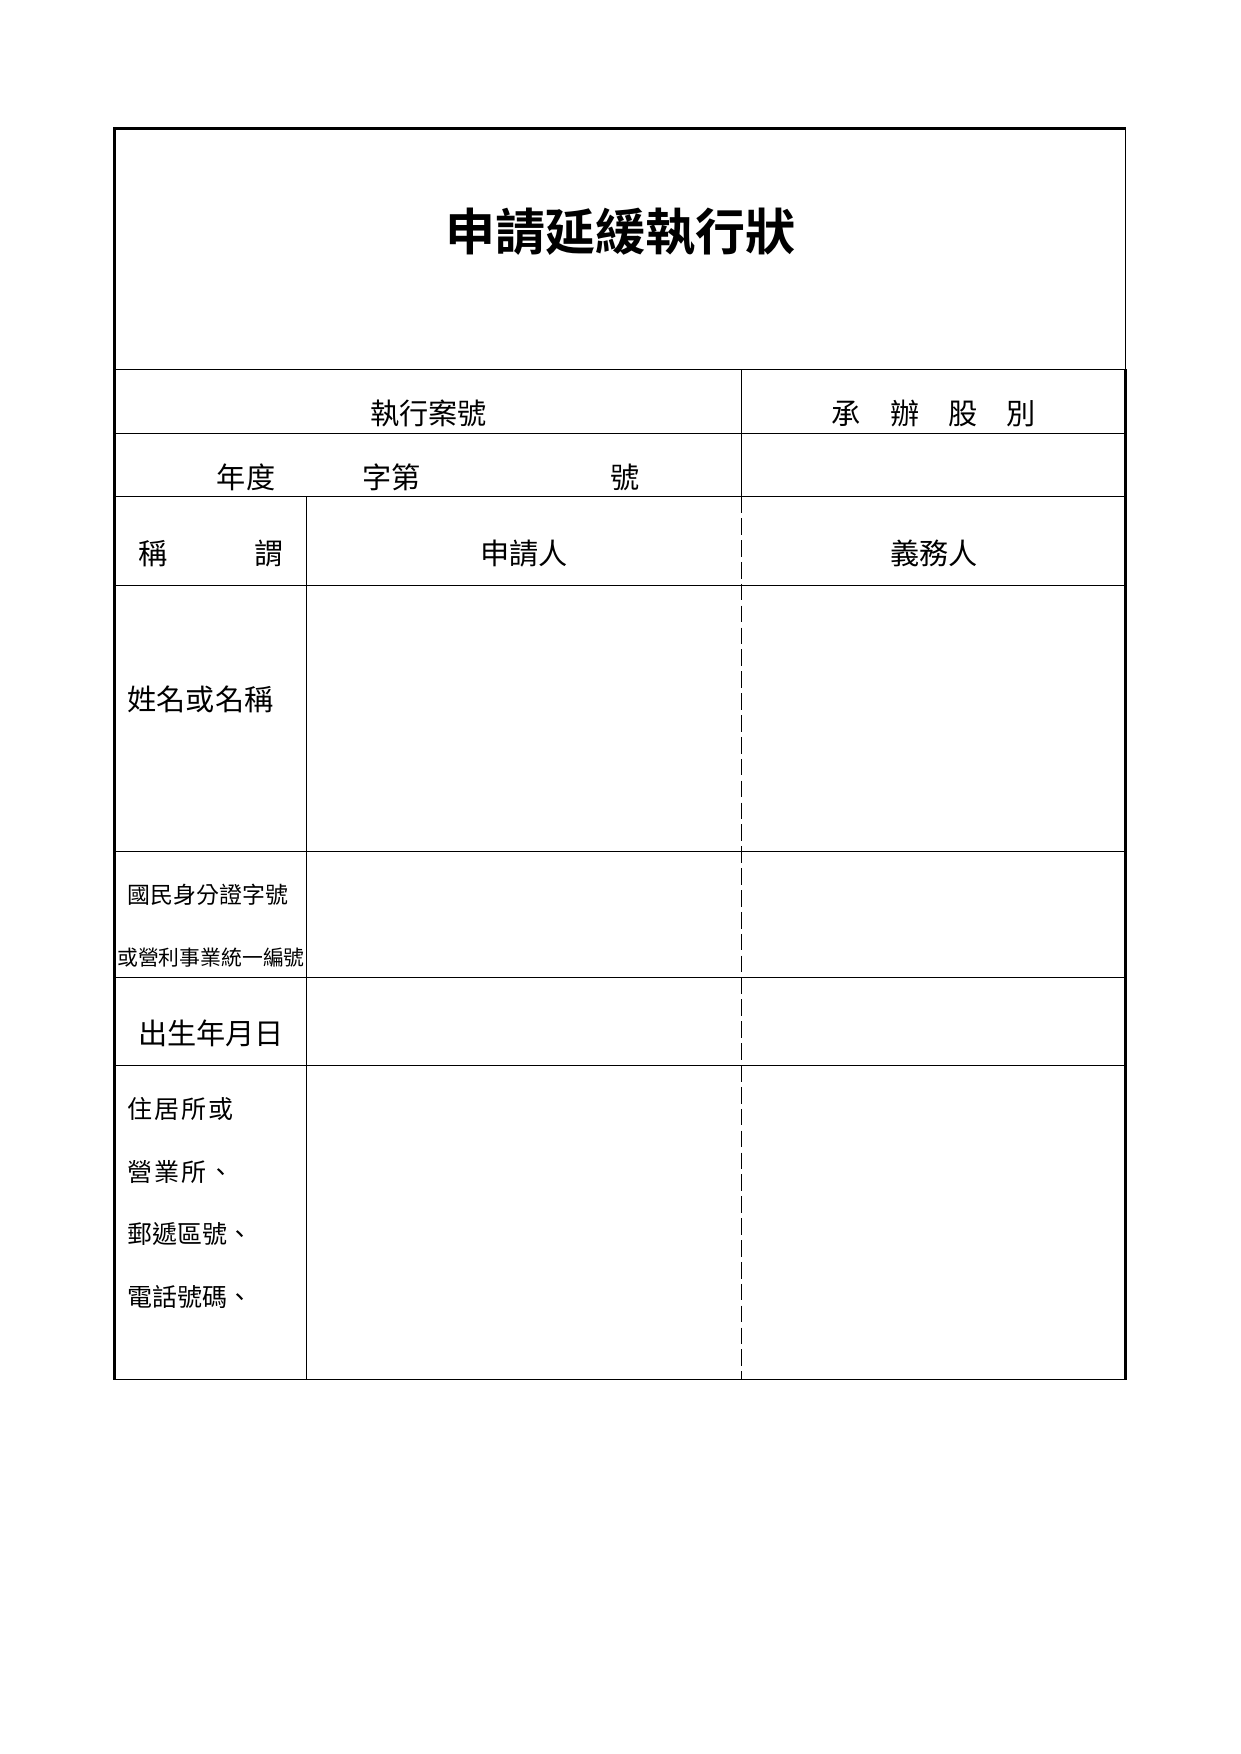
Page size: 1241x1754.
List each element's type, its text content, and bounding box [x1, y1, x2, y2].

table_cell [307, 586, 741, 851]
table_header 申請延緩執行狀 [116, 130, 1125, 369]
table_cell [741, 1066, 1124, 1379]
table_cell [307, 852, 741, 977]
table_cell 稱 謂 [116, 497, 306, 585]
table_cell 執行案號 [116, 370, 741, 433]
table_cell [741, 852, 1124, 977]
table_cell [307, 1066, 741, 1379]
table_cell 姓名或名稱 [116, 586, 306, 851]
table_cell 承 辦 股 別 [742, 370, 1124, 433]
table_cell 國民身分證字號 或營利事業統一編號 [116, 852, 306, 977]
table_cell [742, 434, 1124, 496]
table_cell 住居所或 營業所、 郵遞區號、 電話號碼、 [116, 1066, 306, 1379]
table_cell [741, 978, 1124, 1065]
table_cell 年度 字第 號 [116, 434, 741, 496]
table_cell 出生年月日 [116, 978, 306, 1065]
table_cell [741, 586, 1124, 851]
table_cell 義務人 [741, 497, 1124, 585]
table_cell [307, 978, 741, 1065]
table_cell 申請人 [307, 497, 741, 585]
